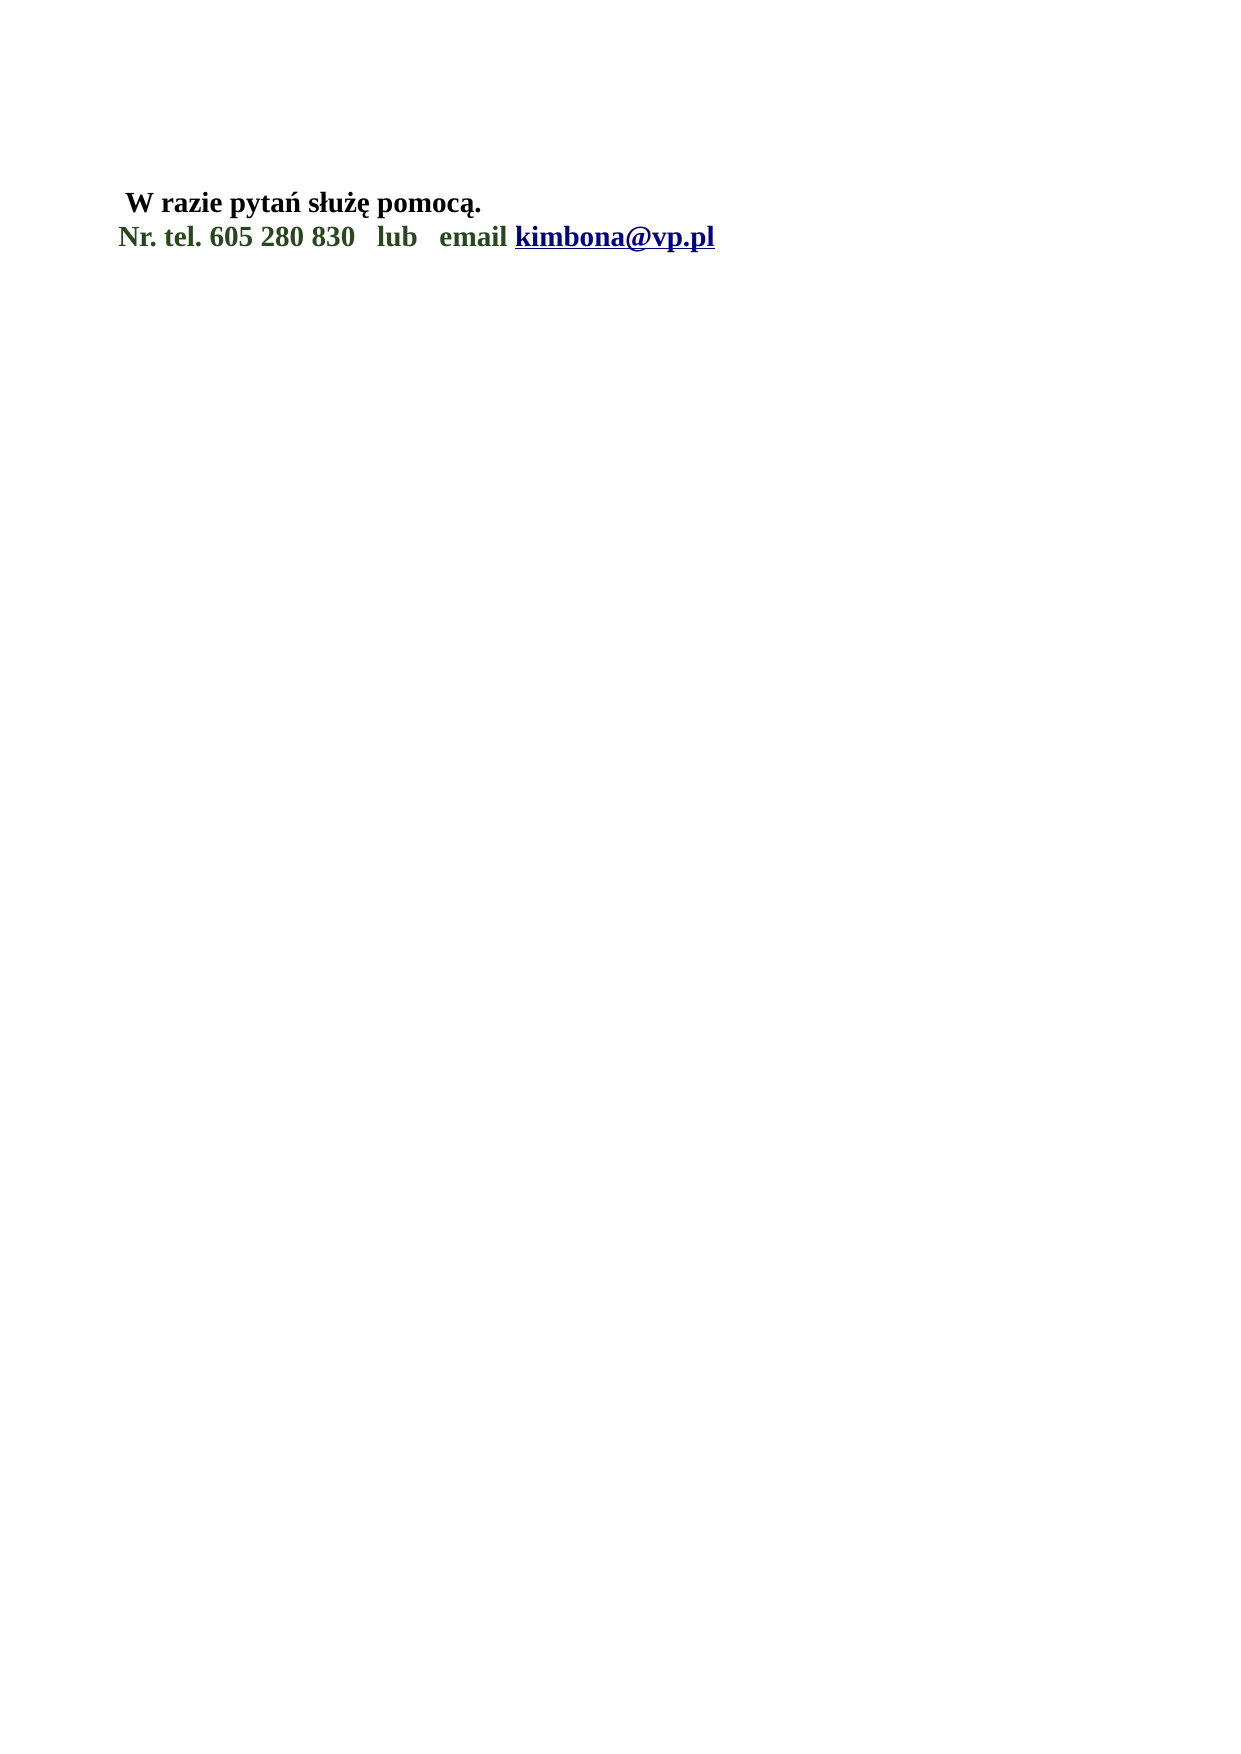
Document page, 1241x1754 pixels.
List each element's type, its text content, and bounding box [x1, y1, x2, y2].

text Nr. tel. 605 280 830 lub email kimbona@vp.pl [118, 219, 1122, 252]
text W razie pytań służę pomocą. [118, 185, 1122, 219]
